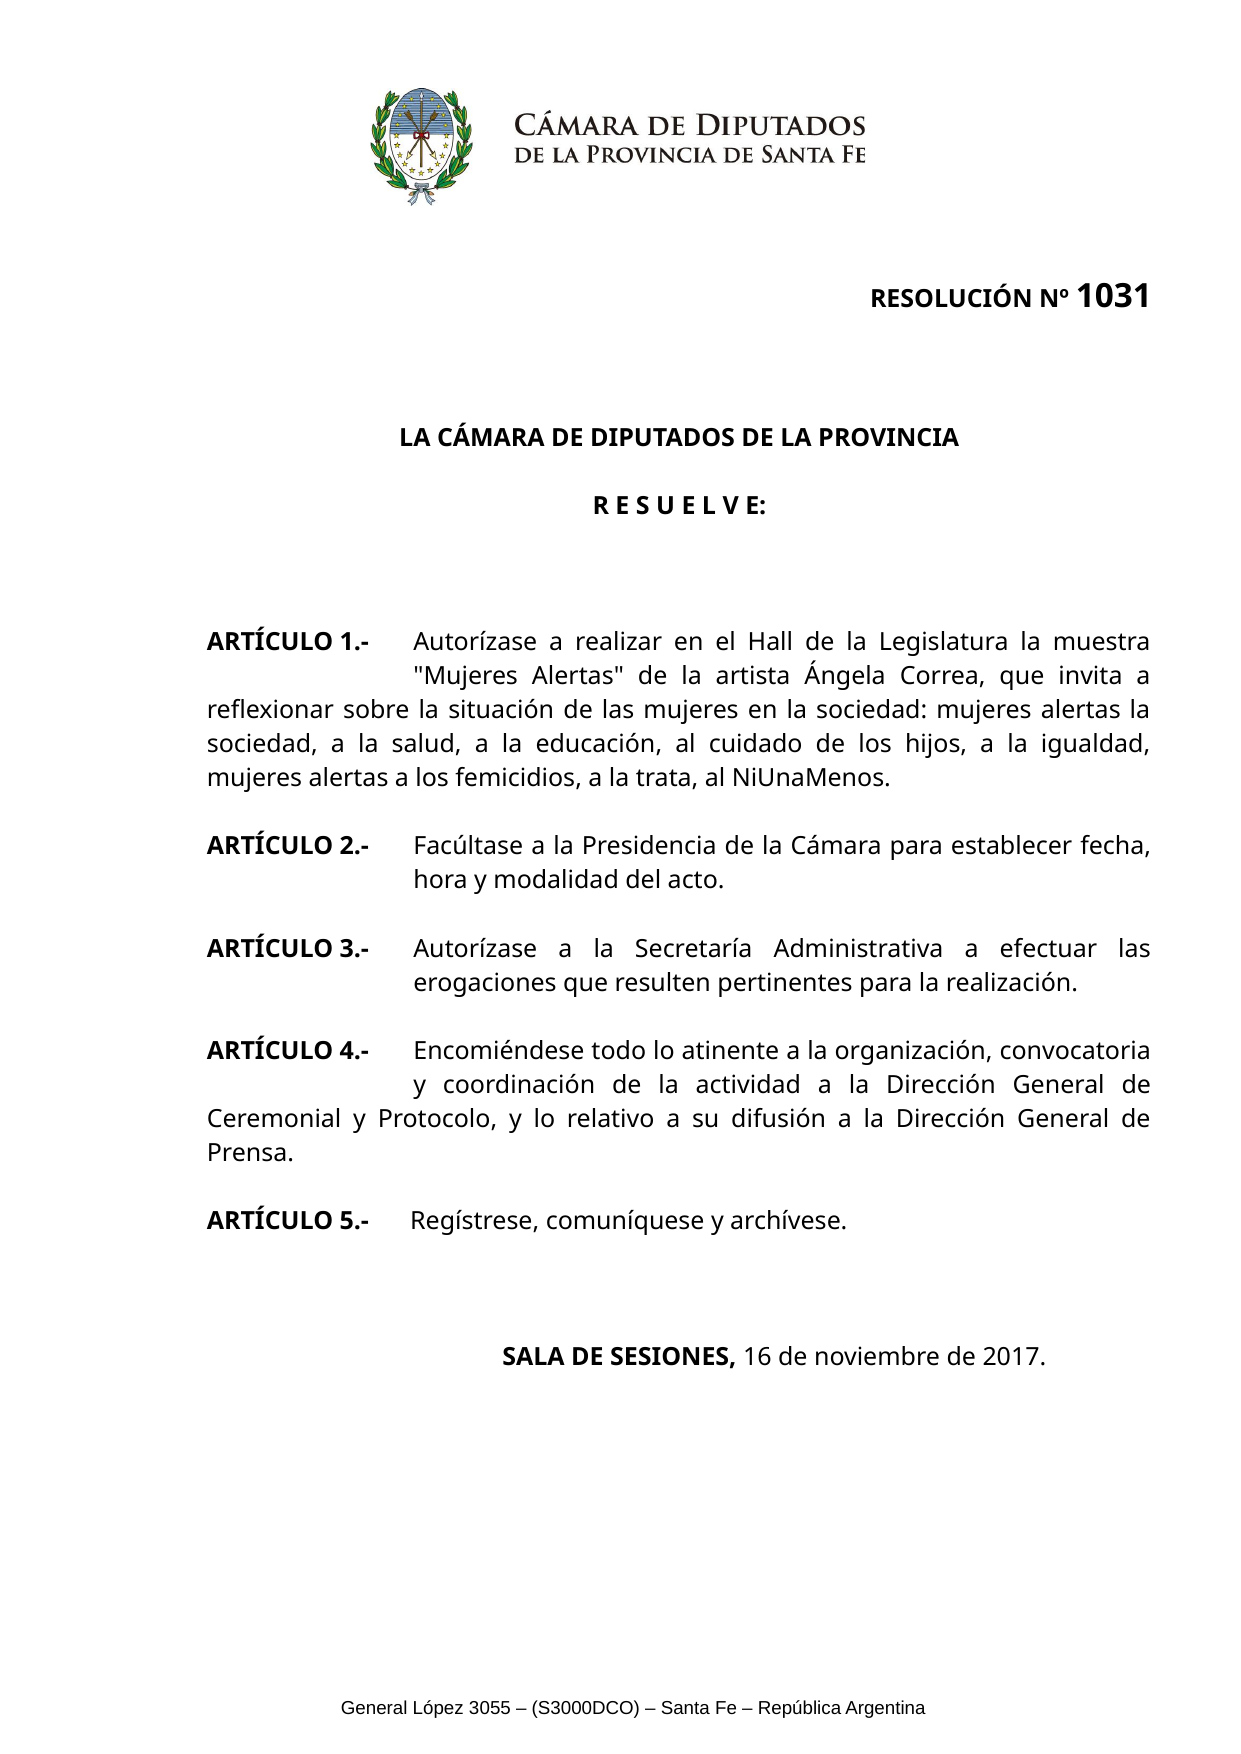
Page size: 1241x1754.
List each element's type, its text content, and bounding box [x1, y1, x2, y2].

table_header ARTÍCULO 5.- [207, 1203, 410, 1253]
text RESOLUCIÓN Nº 1031 [207, 272, 1152, 317]
text Facúltase a la Presidencia de la Cámara para establecer fecha, hora y modalidad del acto. [207, 828, 1152, 896]
table_header ARTÍCULO 3.- [207, 930, 413, 980]
text R E S U E L V E: [207, 487, 1152, 521]
text Encomiéndese todo lo atinente a la organización, convocatoria y coordinación de la actividad a la Dirección General de Ceremonial y Protocolo, y lo relativo a su difusión a la Dirección General de Prensa. [207, 1032, 1152, 1169]
text Regístrese, comuníquese y archívese. [410, 1203, 1152, 1237]
table_header ARTÍCULO 2.- [207, 828, 413, 878]
text Autorízase a la Secretaría Administrativa a efectuar las erogaciones que resulten pertinentes para la realización. [207, 930, 1152, 998]
table_header ARTÍCULO 4.- [207, 1033, 413, 1083]
text LA CÁMARA DE DIPUTADOS DE LA PROVINCIA [207, 419, 1152, 453]
text SALA DE SESIONES, 16 de noviembre de 2017. [207, 1339, 1152, 1373]
text Autorízase a realizar en el Hall de la Legislatura la muestra "Mujeres Alertas" de la artista Ángela Correa, que invita a reflexionar sobre la situación de las mujeres en la sociedad: mujeres alertas la sociedad, a la salud, a la educación, al cuidado de los hijos, a la igualdad, mujeres alertas a los femicidios, a la trata, al NiUnaMenos. [207, 624, 1152, 794]
table_header ARTÍCULO 1.- [207, 624, 413, 674]
picture [370, 88, 866, 210]
